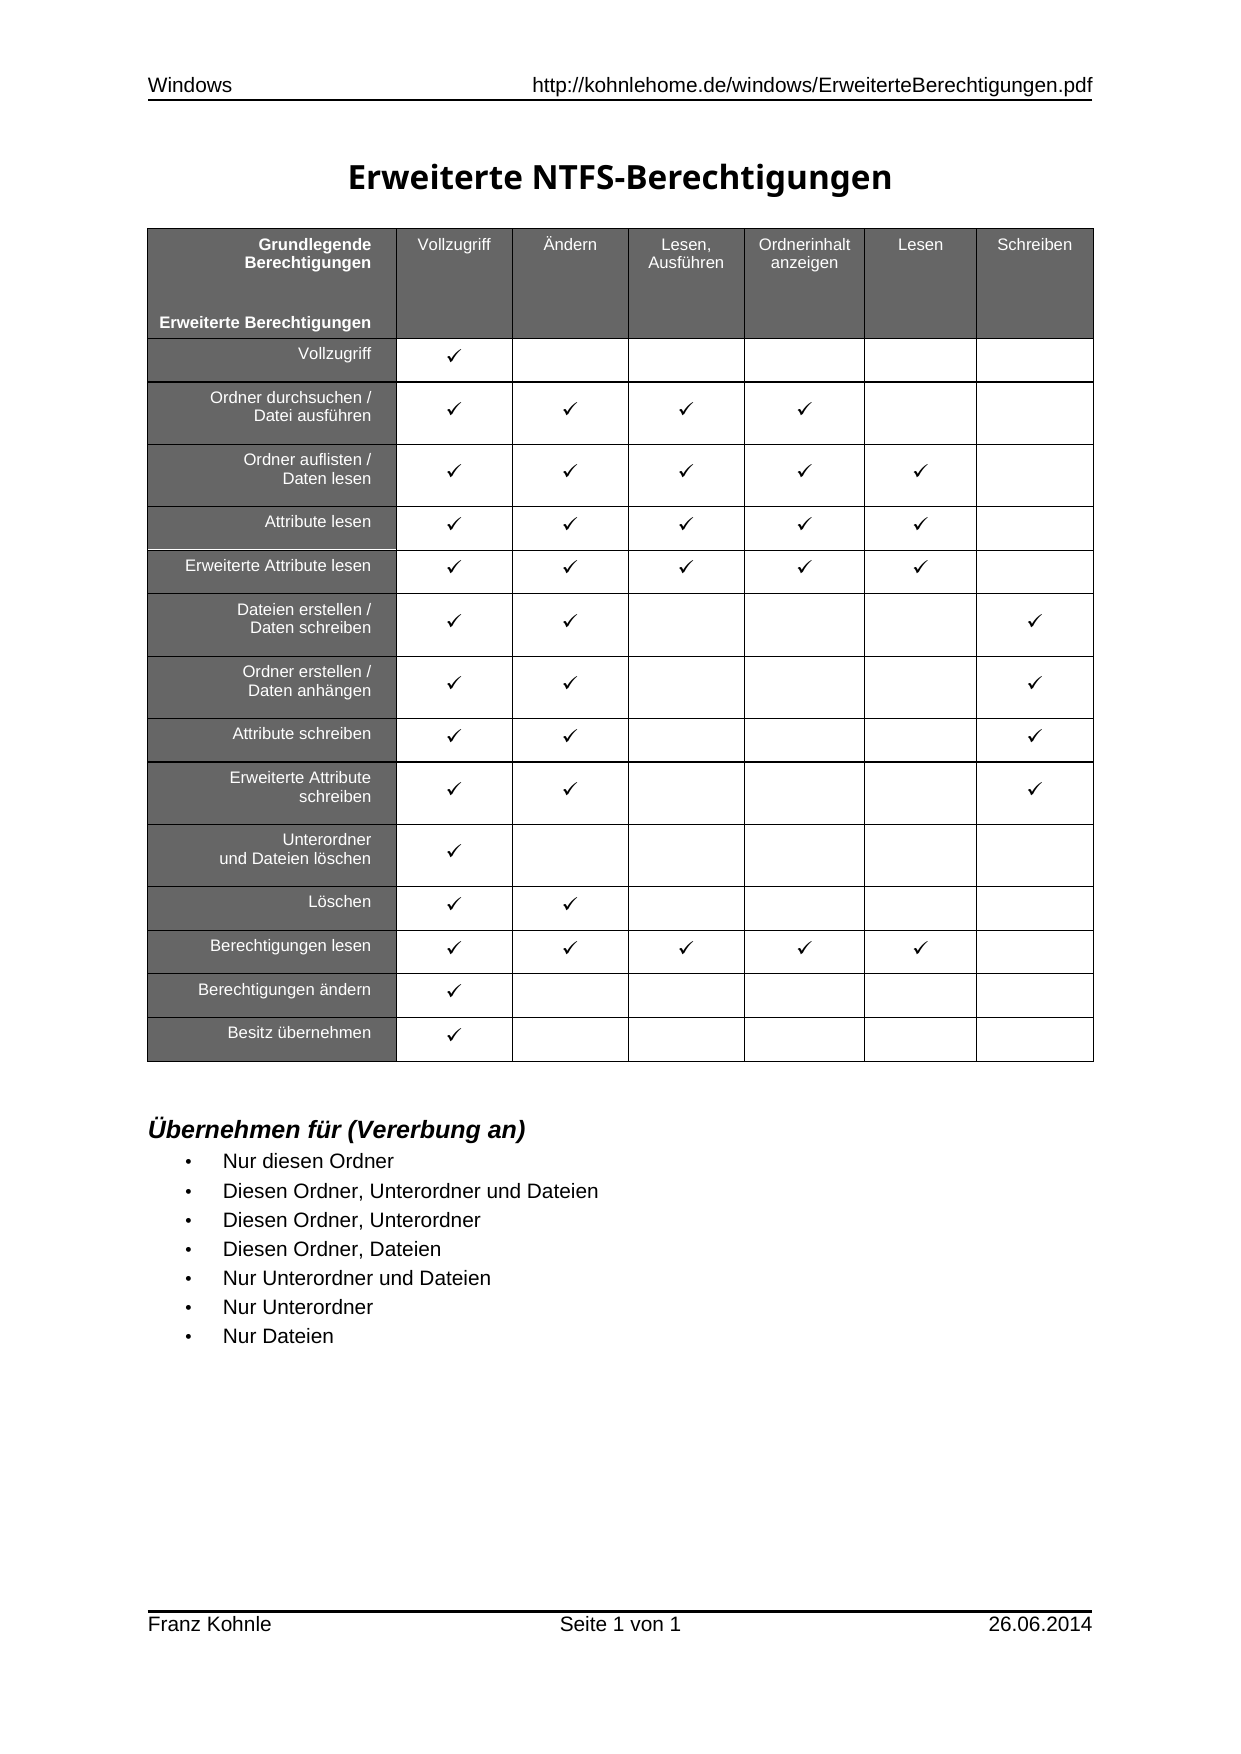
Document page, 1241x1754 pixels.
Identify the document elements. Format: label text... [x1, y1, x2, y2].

table_cell [745, 1018, 864, 1061]
table_cell [629, 339, 744, 381]
table_cell [629, 291, 744, 338]
table_cell [629, 974, 744, 1017]
table_cell Besitz übernehmen [148, 1018, 396, 1061]
table_cell [977, 383, 1093, 444]
table_cell [629, 825, 744, 886]
table_cell Erweiterte Berechtigungen [148, 291, 396, 338]
table_header Lesen [865, 229, 976, 291]
table_cell [977, 887, 1093, 930]
table_cell [513, 825, 628, 886]
table_cell  [745, 507, 864, 549]
list Diesen Ordner, Unterordner und Dateien [185, 1179, 1092, 1202]
table_cell  [397, 974, 512, 1017]
table_cell  [397, 887, 512, 930]
table_cell Dateien erstellen / Daten schreiben [148, 594, 396, 656]
table_cell [745, 763, 864, 824]
table_cell  [513, 594, 628, 656]
table_cell  [397, 507, 512, 549]
table_cell  [977, 594, 1093, 656]
table_cell  [397, 551, 512, 593]
table_cell [977, 507, 1093, 549]
table_cell  [397, 339, 512, 381]
table_cell Ordner auflisten / Daten lesen [148, 445, 396, 506]
table_cell  [513, 445, 628, 506]
table_cell [865, 594, 976, 656]
table_cell [745, 594, 864, 656]
table_cell  [629, 445, 744, 506]
table_cell Vollzugriff [148, 339, 396, 381]
table_cell [745, 657, 864, 718]
table_cell [629, 594, 744, 656]
table_cell [513, 1018, 628, 1061]
subtitle Übernehmen für (Vererbung an) [148, 1116, 1092, 1144]
table_cell  [865, 445, 976, 506]
table_cell [977, 339, 1093, 381]
table_cell [513, 974, 628, 1017]
table_cell [513, 339, 628, 381]
list Diesen Ordner, Dateien [185, 1237, 1092, 1261]
table_cell  [397, 931, 512, 973]
table_cell [629, 887, 744, 930]
table_cell [865, 291, 976, 338]
subtitle Erweiterte NTFS-Berechtigungen [148, 154, 1092, 199]
table_header Lesen, Ausführen [629, 229, 744, 291]
table_cell [745, 974, 864, 1017]
table_cell Erweiterte Attribute lesen [148, 551, 396, 593]
table_cell  [629, 931, 744, 973]
table_cell [865, 339, 976, 381]
table_cell [745, 887, 864, 930]
table_cell  [397, 383, 512, 444]
table_cell Berechtigungen ändern [148, 974, 396, 1017]
table_cell  [745, 445, 864, 506]
table_cell [513, 291, 628, 338]
table_cell  [397, 719, 512, 761]
table_cell  [397, 445, 512, 506]
table_cell Löschen [148, 887, 396, 930]
table_cell Unterordner und Dateien löschen [148, 825, 396, 886]
table_cell [977, 1018, 1093, 1061]
table_cell Ordner durchsuchen / Datei ausführen [148, 383, 396, 444]
table_cell [977, 974, 1093, 1017]
table_cell [977, 551, 1093, 593]
list Diesen Ordner, Unterordner [185, 1208, 1092, 1232]
table_cell [865, 383, 976, 444]
table_cell [865, 825, 976, 886]
table_cell  [513, 887, 628, 930]
table_header Grundlegende Berechtigungen [148, 229, 396, 291]
table_cell [745, 339, 864, 381]
table_cell [865, 657, 976, 718]
table_cell [977, 825, 1093, 886]
table_cell Ordner erstellen / Daten anhängen [148, 657, 396, 718]
table_cell [865, 719, 976, 761]
table_cell [629, 657, 744, 718]
table_cell [745, 291, 864, 338]
list Nur Unterordner und Dateien [185, 1267, 1092, 1290]
table_header Ordnerinhalt anzeigen [745, 229, 864, 291]
table_cell  [745, 383, 864, 444]
table_cell  [513, 931, 628, 973]
table_cell  [397, 594, 512, 656]
table_cell [865, 974, 976, 1017]
table_cell  [865, 507, 976, 549]
table_cell  [513, 383, 628, 444]
table_cell [865, 887, 976, 930]
table_cell [397, 291, 512, 338]
table_cell  [977, 657, 1093, 718]
table_header Vollzugriff [397, 229, 512, 291]
table_cell Berechtigungen lesen [148, 931, 396, 973]
table_cell  [397, 1018, 512, 1061]
table_cell [745, 719, 864, 761]
table_cell  [745, 551, 864, 593]
table_cell Attribute lesen [148, 507, 396, 549]
table_cell [977, 931, 1093, 973]
table_cell  [397, 763, 512, 824]
table_cell  [977, 719, 1093, 761]
table_cell  [397, 825, 512, 886]
table_cell [977, 445, 1093, 506]
list Nur Dateien [185, 1325, 1092, 1348]
list Nur Unterordner [185, 1296, 1092, 1319]
table_cell  [629, 507, 744, 549]
table_cell  [629, 551, 744, 593]
table_cell  [865, 931, 976, 973]
table_cell [629, 763, 744, 824]
table_cell  [629, 383, 744, 444]
table_cell Attribute schreiben [148, 719, 396, 761]
table_cell [977, 291, 1093, 338]
table_cell  [513, 507, 628, 549]
table_header Ändern [513, 229, 628, 291]
list Nur diesen Ordner [185, 1150, 1092, 1173]
table_cell [629, 1018, 744, 1061]
table_cell  [513, 763, 628, 824]
table_cell [865, 1018, 976, 1061]
table_cell  [977, 763, 1093, 824]
table_cell  [397, 657, 512, 718]
table_cell [629, 719, 744, 761]
table_cell  [513, 719, 628, 761]
table_cell  [865, 551, 976, 593]
table_cell  [513, 657, 628, 718]
table_header Schreiben [977, 229, 1093, 291]
table_cell [745, 825, 864, 886]
table_cell Erweiterte Attribute schreiben [148, 763, 396, 824]
table_cell [865, 763, 976, 824]
table_cell  [745, 931, 864, 973]
table_cell  [513, 551, 628, 593]
